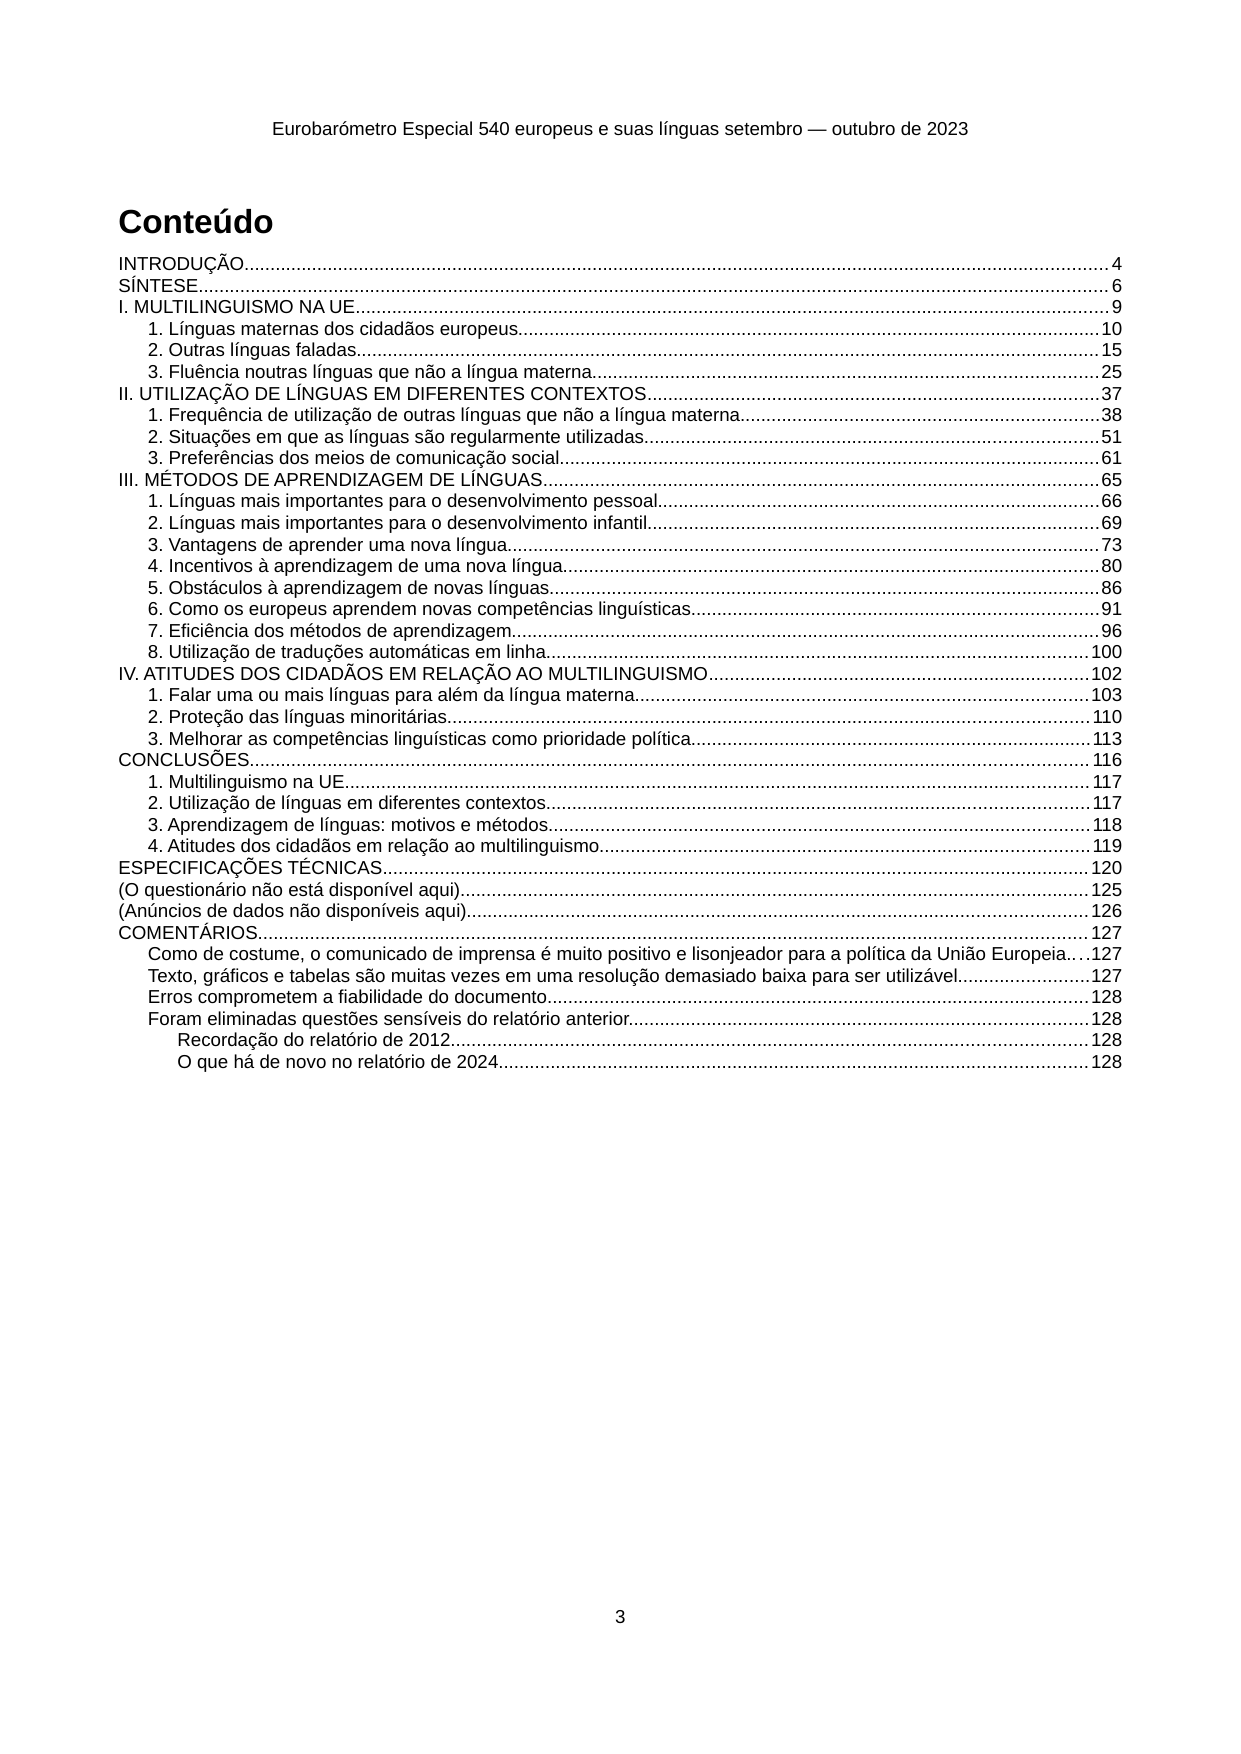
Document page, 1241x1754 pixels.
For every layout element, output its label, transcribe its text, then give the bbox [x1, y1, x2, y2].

text 1. Multilinguismo na UE 117 [148, 771, 1122, 792]
text 3. Vantagens de aprender uma nova língua 73 [148, 533, 1122, 555]
subtitle Conteúdo [118, 202, 1122, 241]
text 2. Proteção das línguas minoritárias 110 [148, 706, 1122, 727]
text O que há de novo no relatório de 2024 128 [177, 1051, 1122, 1072]
text CONCLUSÕES 116 [118, 749, 1122, 771]
text IV. ATITUDES DOS CIDADÃOS EM RELAÇÃO AO MULTILINGUISMO 102 [118, 663, 1122, 684]
text 2. Situações em que as línguas são regularmente utilizadas 51 [148, 426, 1122, 447]
text 4. Atitudes dos cidadãos em relação ao multilinguismo 119 [148, 835, 1122, 857]
text Foram eliminadas questões sensíveis do relatório anterior. 128 [148, 1008, 1122, 1029]
text III. MÉTODOS DE APRENDIZAGEM DE LÍNGUAS 65 [118, 469, 1122, 490]
text 2. Utilização de línguas em diferentes contextos 117 [148, 792, 1122, 814]
text 2. Línguas mais importantes para o desenvolvimento infantil 69 [148, 512, 1122, 533]
text 1. Línguas mais importantes para o desenvolvimento pessoal 66 [148, 490, 1122, 512]
text Erros comprometem a fiabilidade do documento 128 [148, 986, 1122, 1008]
text 3. Fluência noutras línguas que não a língua materna 25 [148, 361, 1122, 382]
text (Anúncios de dados não disponíveis aqui) 126 [118, 900, 1122, 921]
text 3. Aprendizagem de línguas: motivos e métodos 118 [148, 814, 1122, 835]
text 4. Incentivos à aprendizagem de uma nova língua 80 [148, 555, 1122, 576]
text INTRODUÇÃO 4 [118, 253, 1122, 274]
text 8. Utilização de traduções automáticas em linha 100 [148, 641, 1122, 663]
text II. UTILIZAÇÃO DE LÍNGUAS EM DIFERENTES CONTEXTOS 37 [118, 382, 1122, 404]
text (O questionário não está disponível aqui) 125 [118, 878, 1122, 900]
text Recordação do relatório de 2012 128 [177, 1029, 1122, 1051]
text 1. Frequência de utilização de outras línguas que não a língua materna 38 [148, 404, 1122, 426]
text 6. Como os europeus aprendem novas competências linguísticas 91 [148, 598, 1122, 619]
text Texto, gráficos e tabelas são muitas vezes em uma resolução demasiado baixa para ser utilizável 127 [148, 964, 1122, 986]
text I. MULTILINGUISMO NA UE 9 [118, 296, 1122, 318]
text SÍNTESE 6 [118, 274, 1122, 296]
text 2. Outras línguas faladas 15 [148, 339, 1122, 361]
text 1. Línguas maternas dos cidadãos europeus 10 [148, 318, 1122, 339]
text 1. Falar uma ou mais línguas para além da língua materna 103 [148, 684, 1122, 706]
text Como de costume, o comunicado de imprensa é muito positivo e lisonjeador para a política da União Europeia. 127 [148, 943, 1122, 964]
text 5. Obstáculos à aprendizagem de novas línguas 86 [148, 576, 1122, 598]
text 3. Preferências dos meios de comunicação social 61 [148, 447, 1122, 469]
text ESPECIFICAÇÕES TÉCNICAS 120 [118, 857, 1122, 878]
text 7. Eficiência dos métodos de aprendizagem 96 [148, 619, 1122, 641]
text COMENTÁRIOS 127 [118, 921, 1122, 943]
text 3. Melhorar as competências linguísticas como prioridade política 113 [148, 727, 1122, 749]
